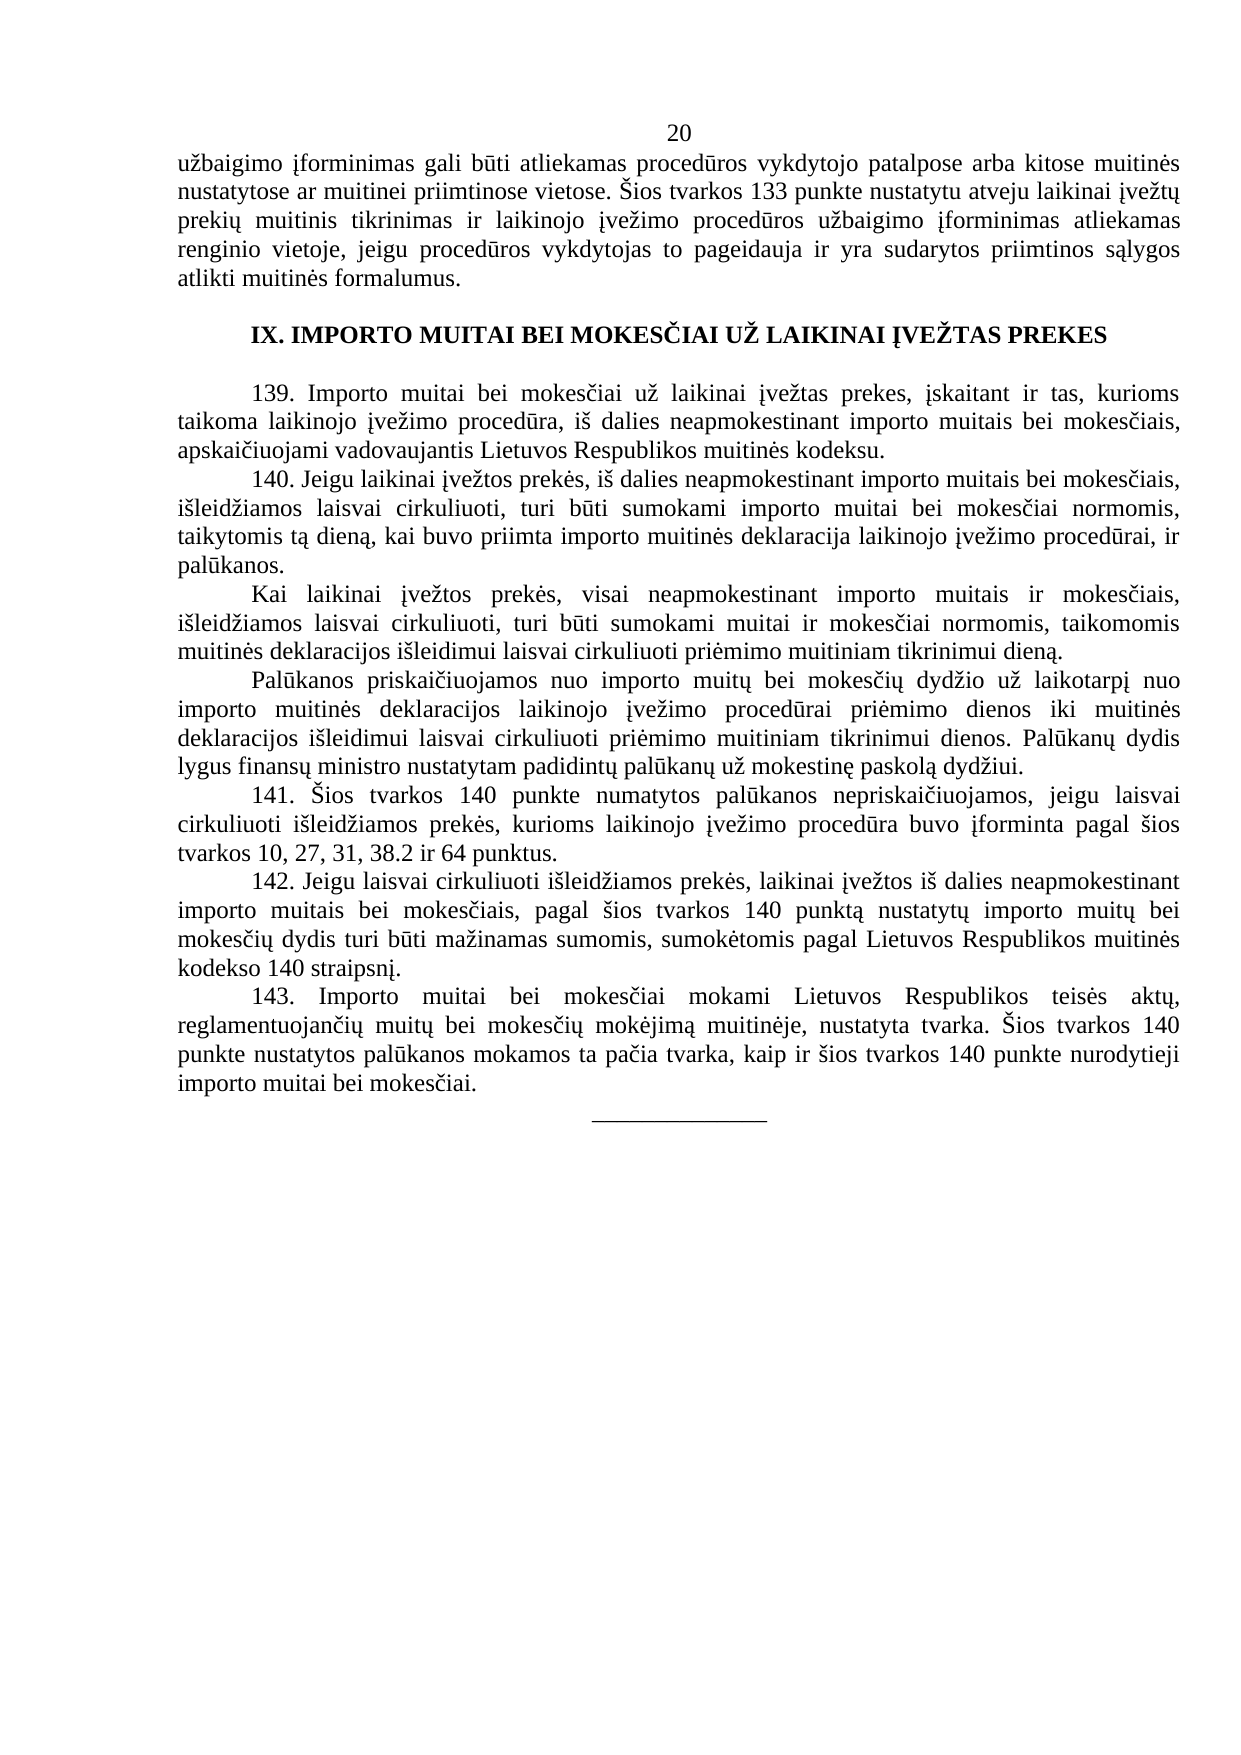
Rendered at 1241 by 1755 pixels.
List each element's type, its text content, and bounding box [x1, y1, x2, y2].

text Palūkanos priskaičiuojamos nuo importo muitų bei mokesčių dydžio už laikotarpį nuo importo muitinės deklaracijos laikinojo įvežimo procedūrai priėmimo dienos iki muitinės deklaracijos išleidimui laisvai cirkuliuoti priėmimo muitiniam tikrinimui dienos. Palūkanų dydis lygus finansų ministro nustatytam padidintų palūkanų už mokestinę paskolą dydžiui. [177, 665, 1181, 780]
text 143. Importo muitai bei mokesčiai mokami Lietuvos Respublikos teisės aktų, reglamentuojančių muitų bei mokesčių mokėjimą muitinėje, nustatyta tvarka. Šios tvarkos 140 punkte nustatytos palūkanos mokamos ta pačia tvarka, kaip ir šios tvarkos 140 punkte nurodytieji importo muitai bei mokesčiai. [177, 981, 1181, 1096]
text užbaigimo įforminimas gali būti atliekamas procedūros vykdytojo patalpose arba kitose muitinės nustatytose ar muitinei priimtinose vietose. Šios tvarkos 133 punkte nustatytu atveju laikinai įvežtų prekių muitinis tikrinimas ir laikinojo įvežimo procedūros užbaigimo įforminimas atliekamas renginio vietoje, jeigu procedūros vykdytojas to pageidauja ir yra sudarytos priimtinos sąlygos atlikti muitinės formalumus. [177, 148, 1181, 291]
text Kai laikinai įvežtos prekės, visai neapmokestinant importo muitais ir mokesčiais, išleidžiamos laisvai cirkuliuoti, turi būti sumokami muitai ir mokesčiai normomis, taikomomis muitinės deklaracijos išleidimui laisvai cirkuliuoti priėmimo muitiniam tikrinimui dieną. [177, 579, 1181, 665]
text ______________ [177, 1096, 1181, 1125]
text 141. Šios tvarkos 140 punkte numatytos palūkanos nepriskaičiuojamos, jeigu laisvai cirkuliuoti išleidžiamos prekės, kurioms laikinojo įvežimo procedūra buvo įforminta pagal šios tvarkos 10, 27, 31, 38.2 ir 64 punktus. [177, 780, 1181, 866]
text 142. Jeigu laisvai cirkuliuoti išleidžiamos prekės, laikinai įvežtos iš dalies neapmokestinant importo muitais bei mokesčiais, pagal šios tvarkos 140 punktą nustatytų importo muitų bei mokesčių dydis turi būti mažinamas sumomis, sumokėtomis pagal Lietuvos Respublikos muitinės kodekso 140 straipsnį. [177, 866, 1181, 981]
text 140. Jeigu laikinai įvežtos prekės, iš dalies neapmokestinant importo muitais bei mokesčiais, išleidžiamos laisvai cirkuliuoti, turi būti sumokami importo muitai bei mokesčiai normomis, taikytomis tą dieną, kai buvo priimta importo muitinės deklaracija laikinojo įvežimo procedūrai, ir palūkanos. [177, 464, 1181, 579]
text 139. Importo muitai bei mokesčiai už laikinai įvežtas prekes, įskaitant ir tas, kurioms taikoma laikinojo įvežimo procedūra, iš dalies neapmokestinant importo muitais bei mokesčiais, apskaičiuojami vadovaujantis Lietuvos Respublikos muitinės kodeksu. [177, 378, 1181, 464]
text IX. IMPORTO MUITAI BEI MOKESČIAI UŽ LAIKINAI ĮVEŽTAS PREKES [177, 320, 1181, 349]
